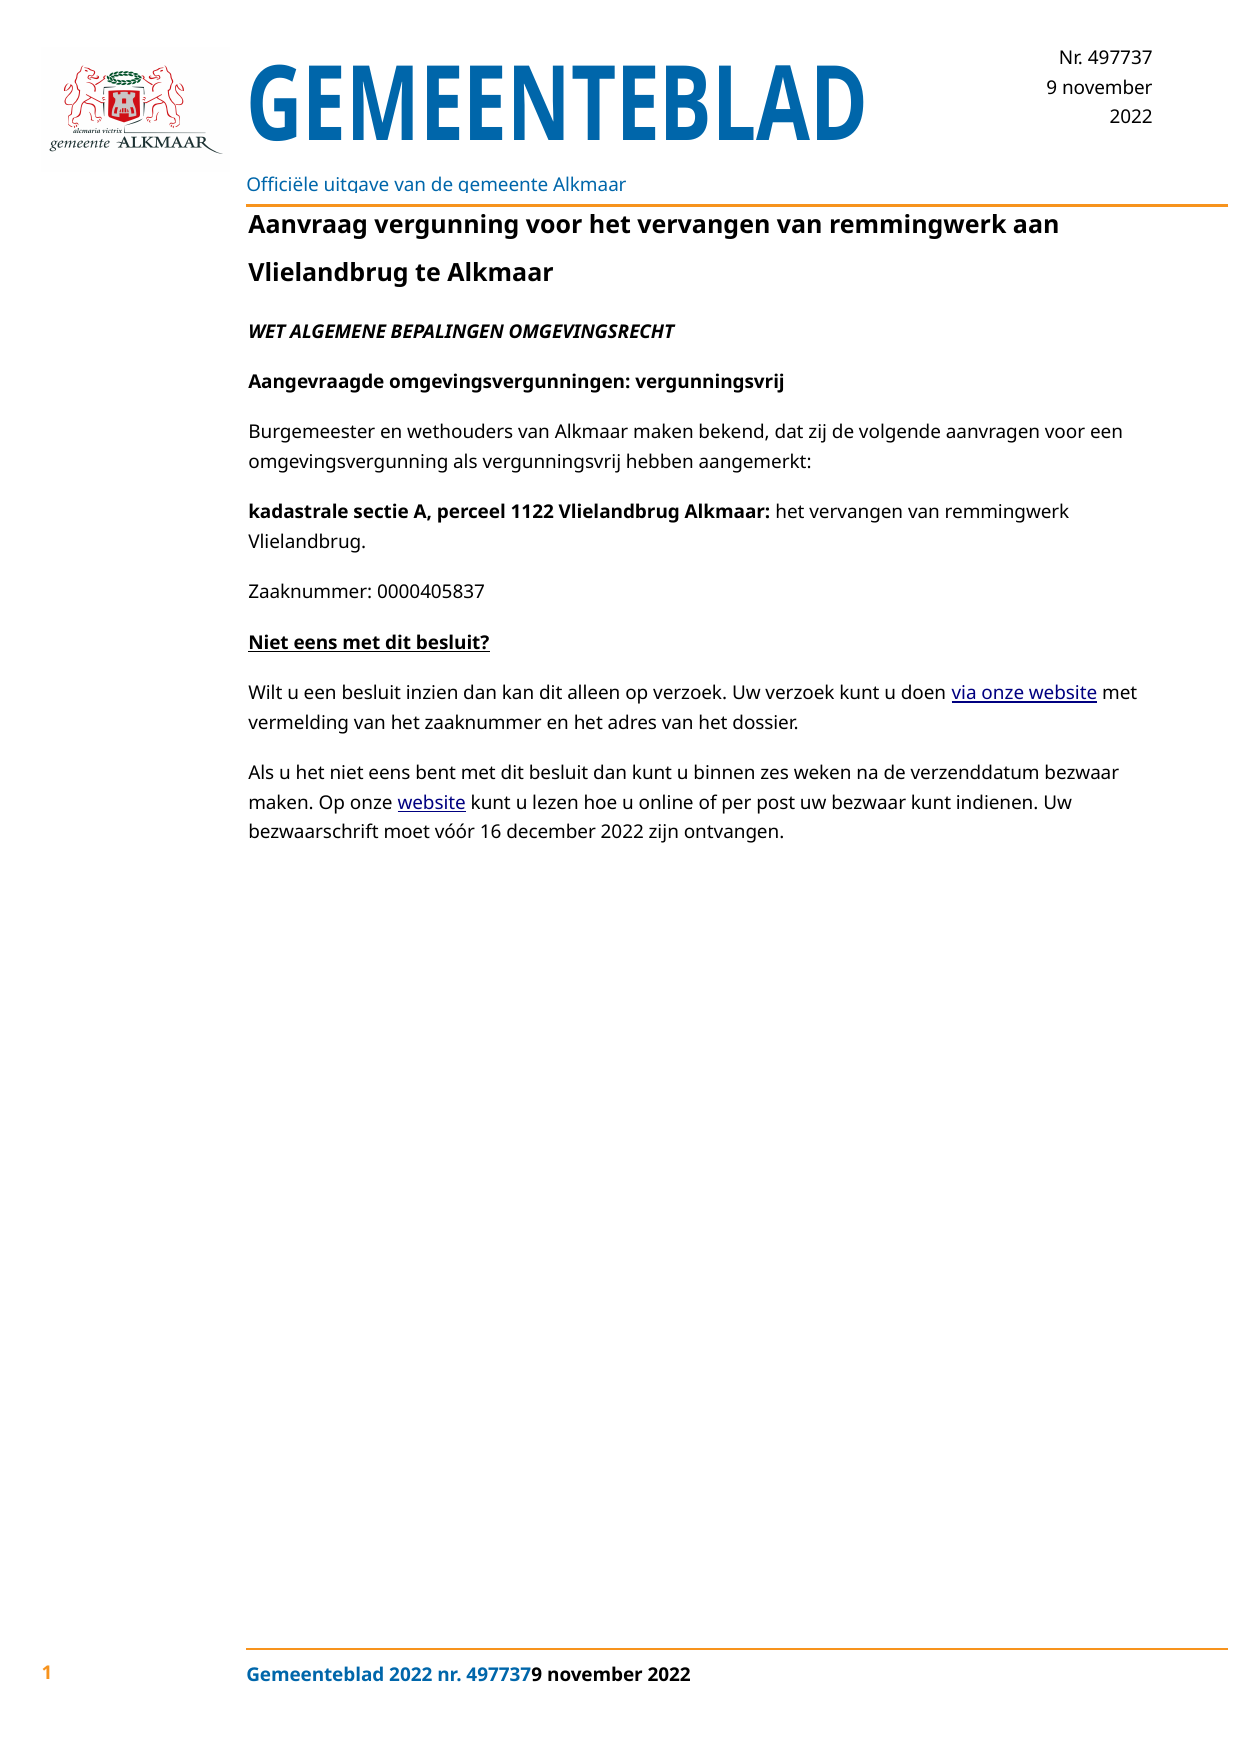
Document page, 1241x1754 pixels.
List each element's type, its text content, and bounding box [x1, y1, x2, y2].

text Zaaknummer: 0000405837 [248, 579, 1152, 604]
text Burgemeester en wethouders van Alkmaar maken bekend, dat zij de volgende aanvragen voor een omgevingsvergunning als vergunningsvrij hebben aangemerkt: [248, 419, 1152, 474]
text Wilt u een besluit inzien dan kan dit alleen op verzoek. Uw verzoek kunt u doen via onze website met vermelding van het zaaknummer en het adres van het dossier. [248, 679, 1152, 735]
text kadastrale sectie A, perceel 1122 Vlielandbrug Alkmaar: het vervangen van remmingwerk Vlielandbrug. [248, 499, 1152, 554]
text Als u het niet eens bent met dit besluit dan kunt u binnen zes weken na de verzenddatum bezwaar maken. Op onze website kunt u lezen hoe u online of per post uw bezwaar kunt indienen. Uw bezwaarschrift moet vóór 16 december 2022 zijn ontvangen. [248, 759, 1152, 844]
text Niet eens met dit besluit? [248, 629, 1152, 655]
text Aangevraagde omgevingsvergunningen: vergunningsvrij [248, 368, 1152, 394]
picture [41, 47, 231, 172]
text Aanvraag vergunning voor het vervangen van remmingwerk aan Vlielandbrug te Alkmaar [248, 207, 1152, 288]
text WET ALGEMENE BEPALINGEN OMGEVINGSRECHT [248, 318, 1152, 344]
